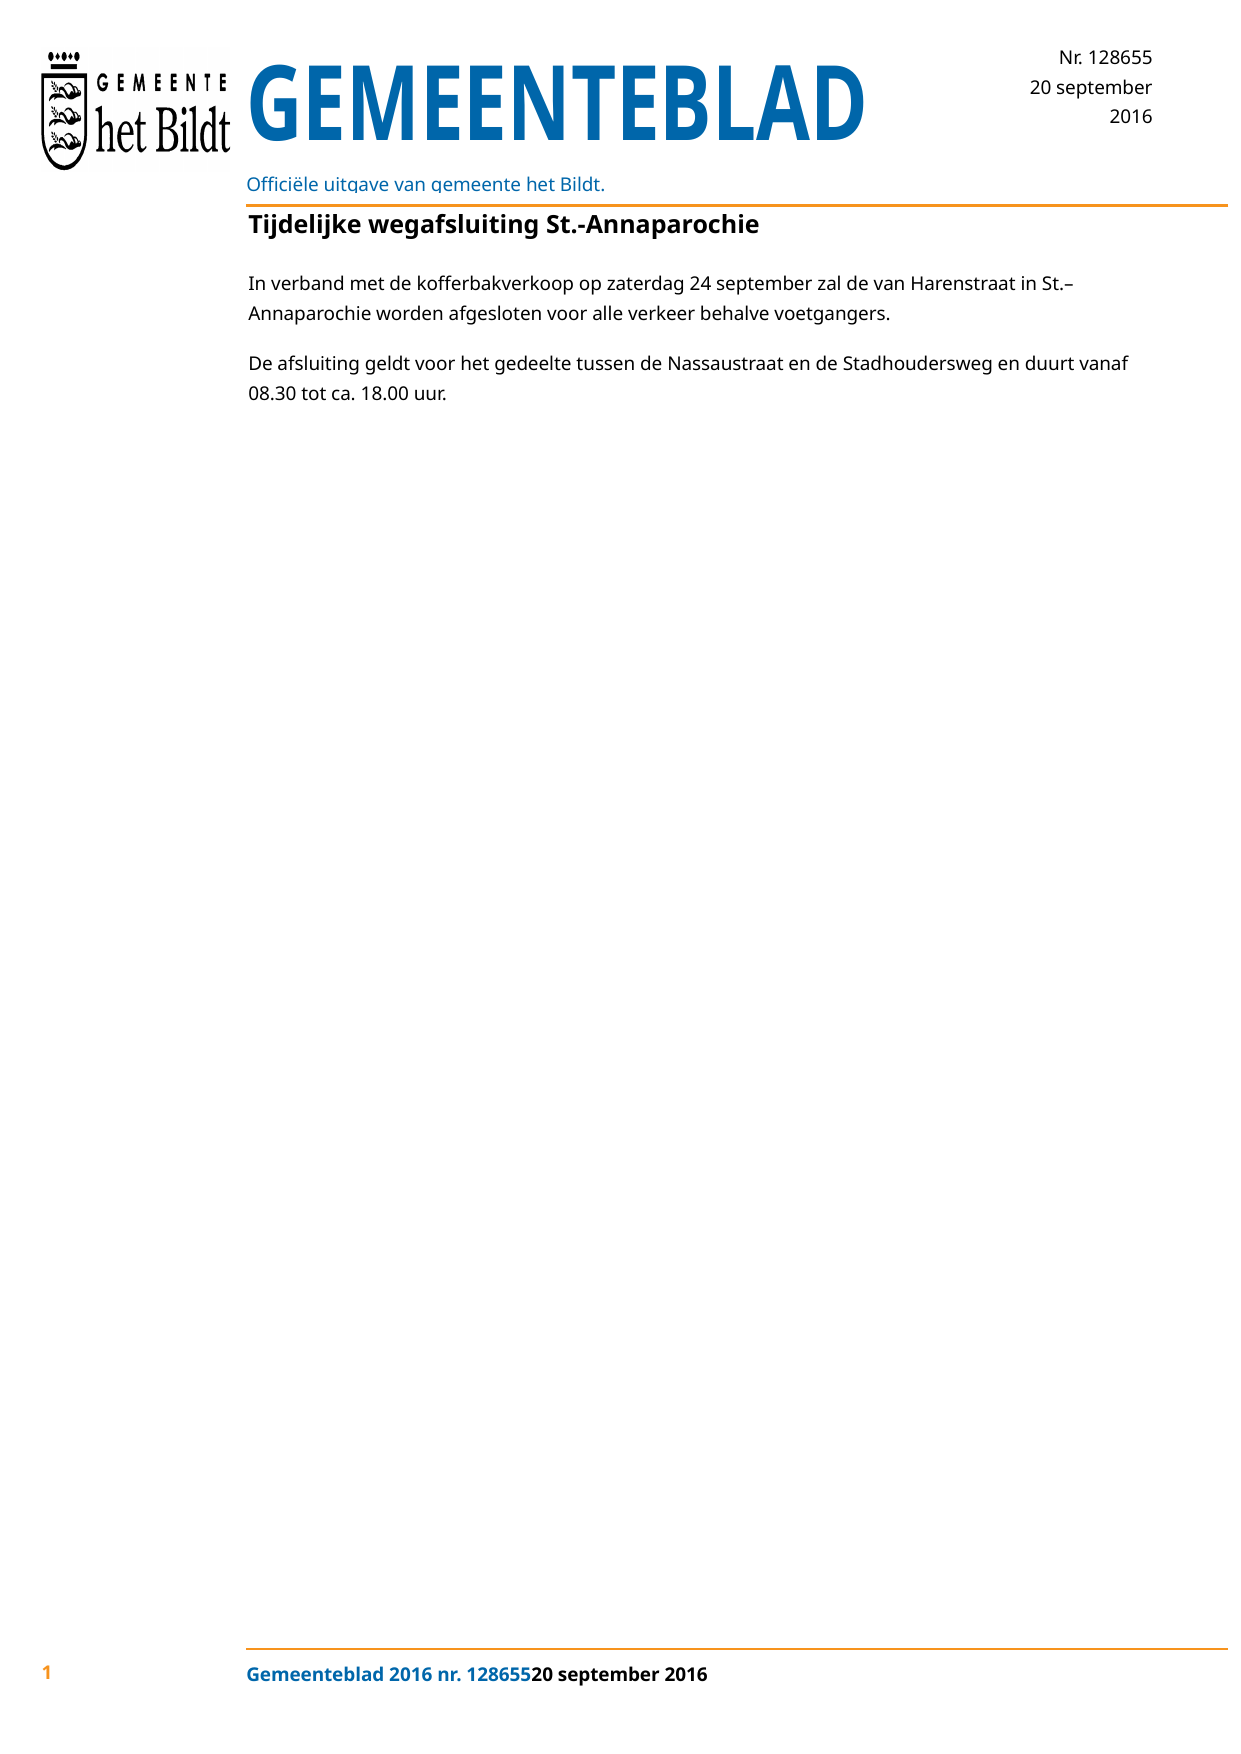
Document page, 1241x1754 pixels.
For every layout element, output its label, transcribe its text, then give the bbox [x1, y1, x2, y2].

text In verband met de kofferbakverkoop op zaterdag 24 september zal de van Harenstraat in St.–Annaparochie worden afgesloten voor alle verkeer behalve voetgangers. [248, 270, 1152, 326]
text De afsluiting geldt voor het gedeelte tussen de Nassaustraat en de Stadhoudersweg en duurt vanaf 08.30 tot ca. 18.00 uur. [248, 350, 1152, 406]
text Tijdelijke wegafsluiting St.-Annaparochie [248, 207, 1152, 241]
picture [41, 47, 231, 172]
